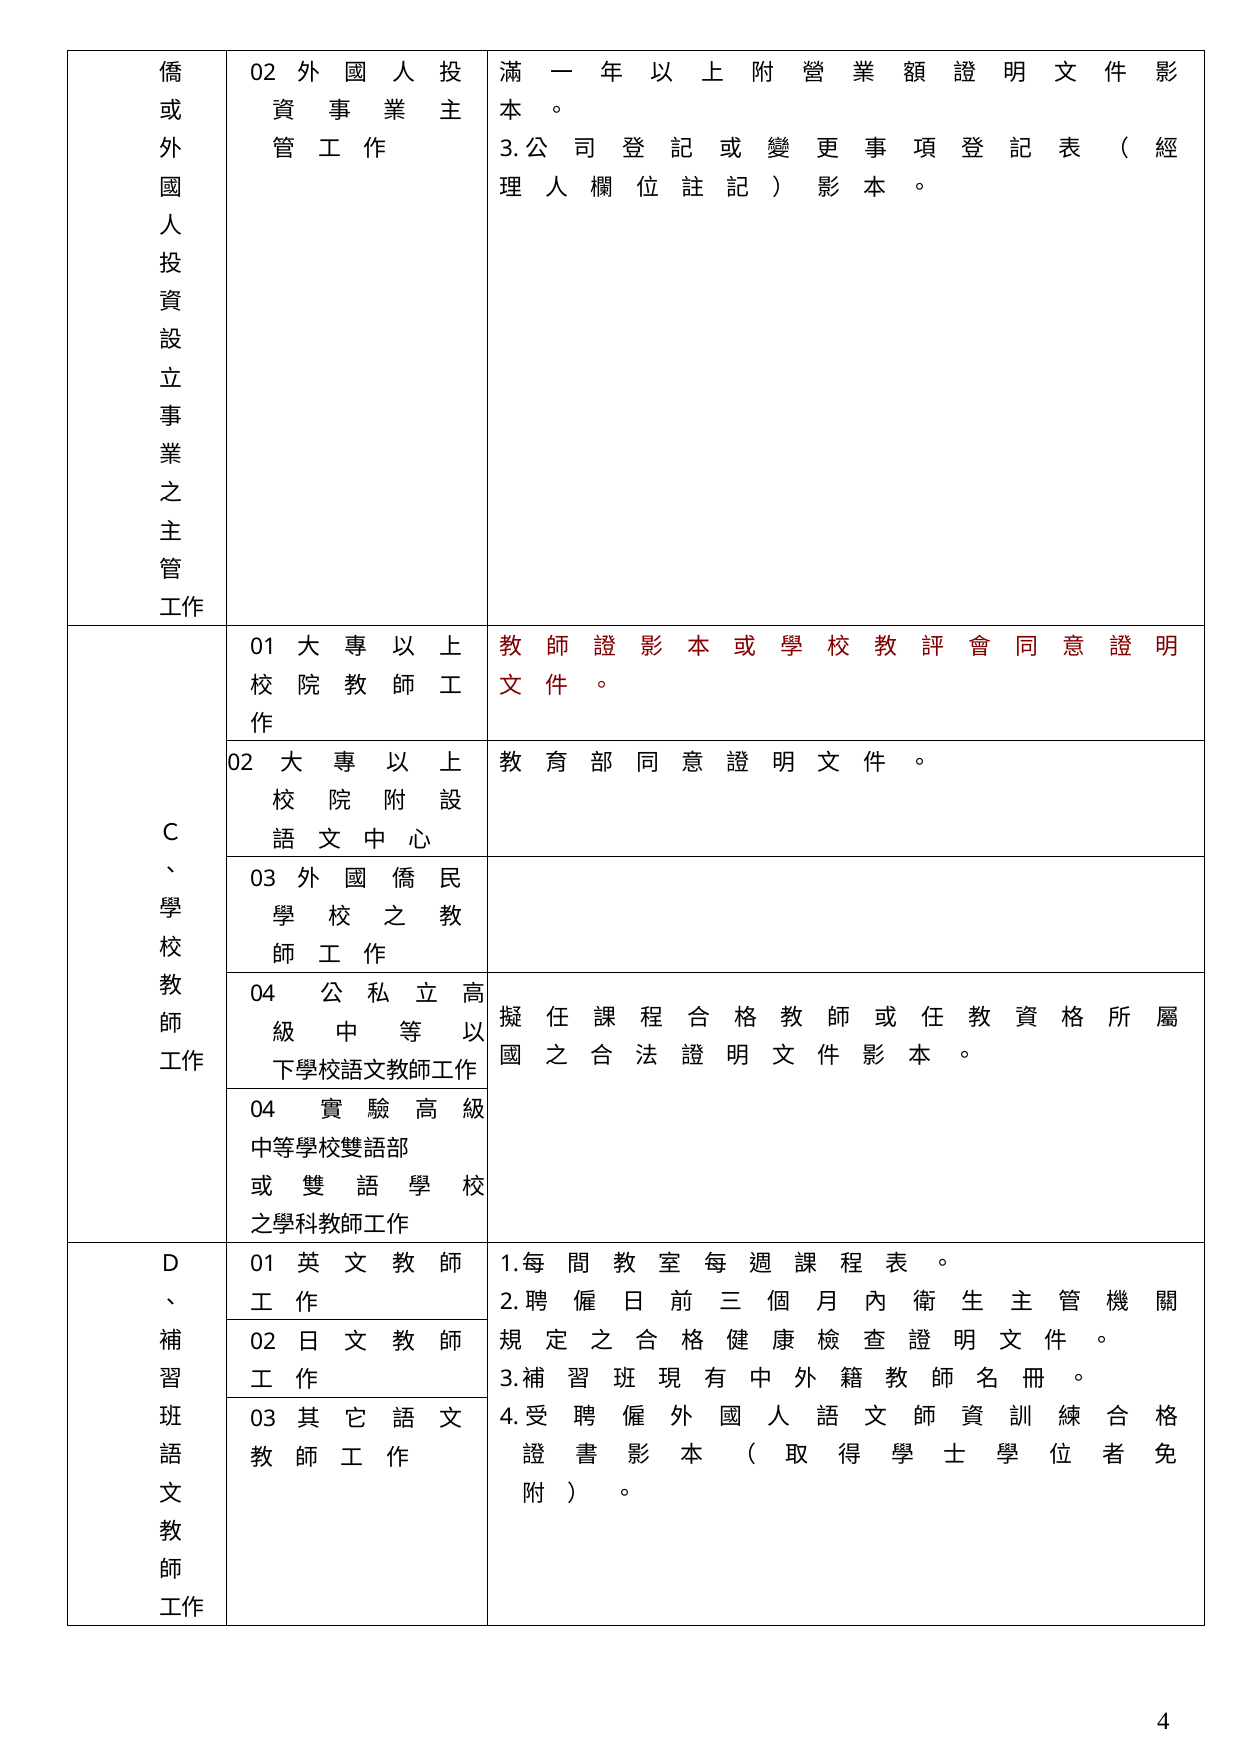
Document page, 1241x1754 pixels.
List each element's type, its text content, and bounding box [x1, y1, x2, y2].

table_cell 擬任課程合格教師或任教資格所屬國之合法證明文件影本。 [488, 973, 1204, 1242]
table_cell Ｃ、學校教師工作 [68, 626, 226, 1242]
table_cell 01大專以上校院教師工作 [227, 626, 487, 740]
table_cell Ｄ、補習班語文教師工作 [68, 1243, 226, 1625]
table_cell 02外國人投資事業主管工作 [227, 51, 487, 625]
table_cell 03其它語文教師工作 [227, 1398, 487, 1625]
table_cell 04公私立高級中等以下學校語文教師工作 [227, 973, 487, 1088]
table_cell 02大專以上校院附設語文中心 [227, 741, 487, 856]
table_cell 03外國僑民學校之教師工作 [227, 857, 487, 972]
table_cell 教師證影本或學校教評會同意證明文件。 [488, 626, 1204, 740]
table_cell 僑或外國人投資設立事業之主管工作 [68, 51, 226, 625]
table_cell 教育部同意證明文件。 [488, 741, 1204, 856]
table_cell 1.每間教室每週課程表。 2.聘僱日前三個月內衛生主管機關規定之合格健康檢查證明文件。 3.補習班現有中外籍教師名冊。 4.受聘僱外國人語文師資訓練合格證書影本（取得學士學位者免附）。 [488, 1243, 1204, 1625]
table_cell 02日文教師工作 [227, 1320, 487, 1397]
table_cell 滿一年以上附營業額證明文件影本。 3.公司登記或變更事項登記表（經理人欄位註記）影本。 [488, 51, 1204, 625]
table_cell [488, 857, 1204, 972]
table_cell 04實驗高級中等學校雙語部 或雙語學校之學科教師工作 [227, 1089, 487, 1242]
table_cell 01英文教師工作 [227, 1243, 487, 1319]
